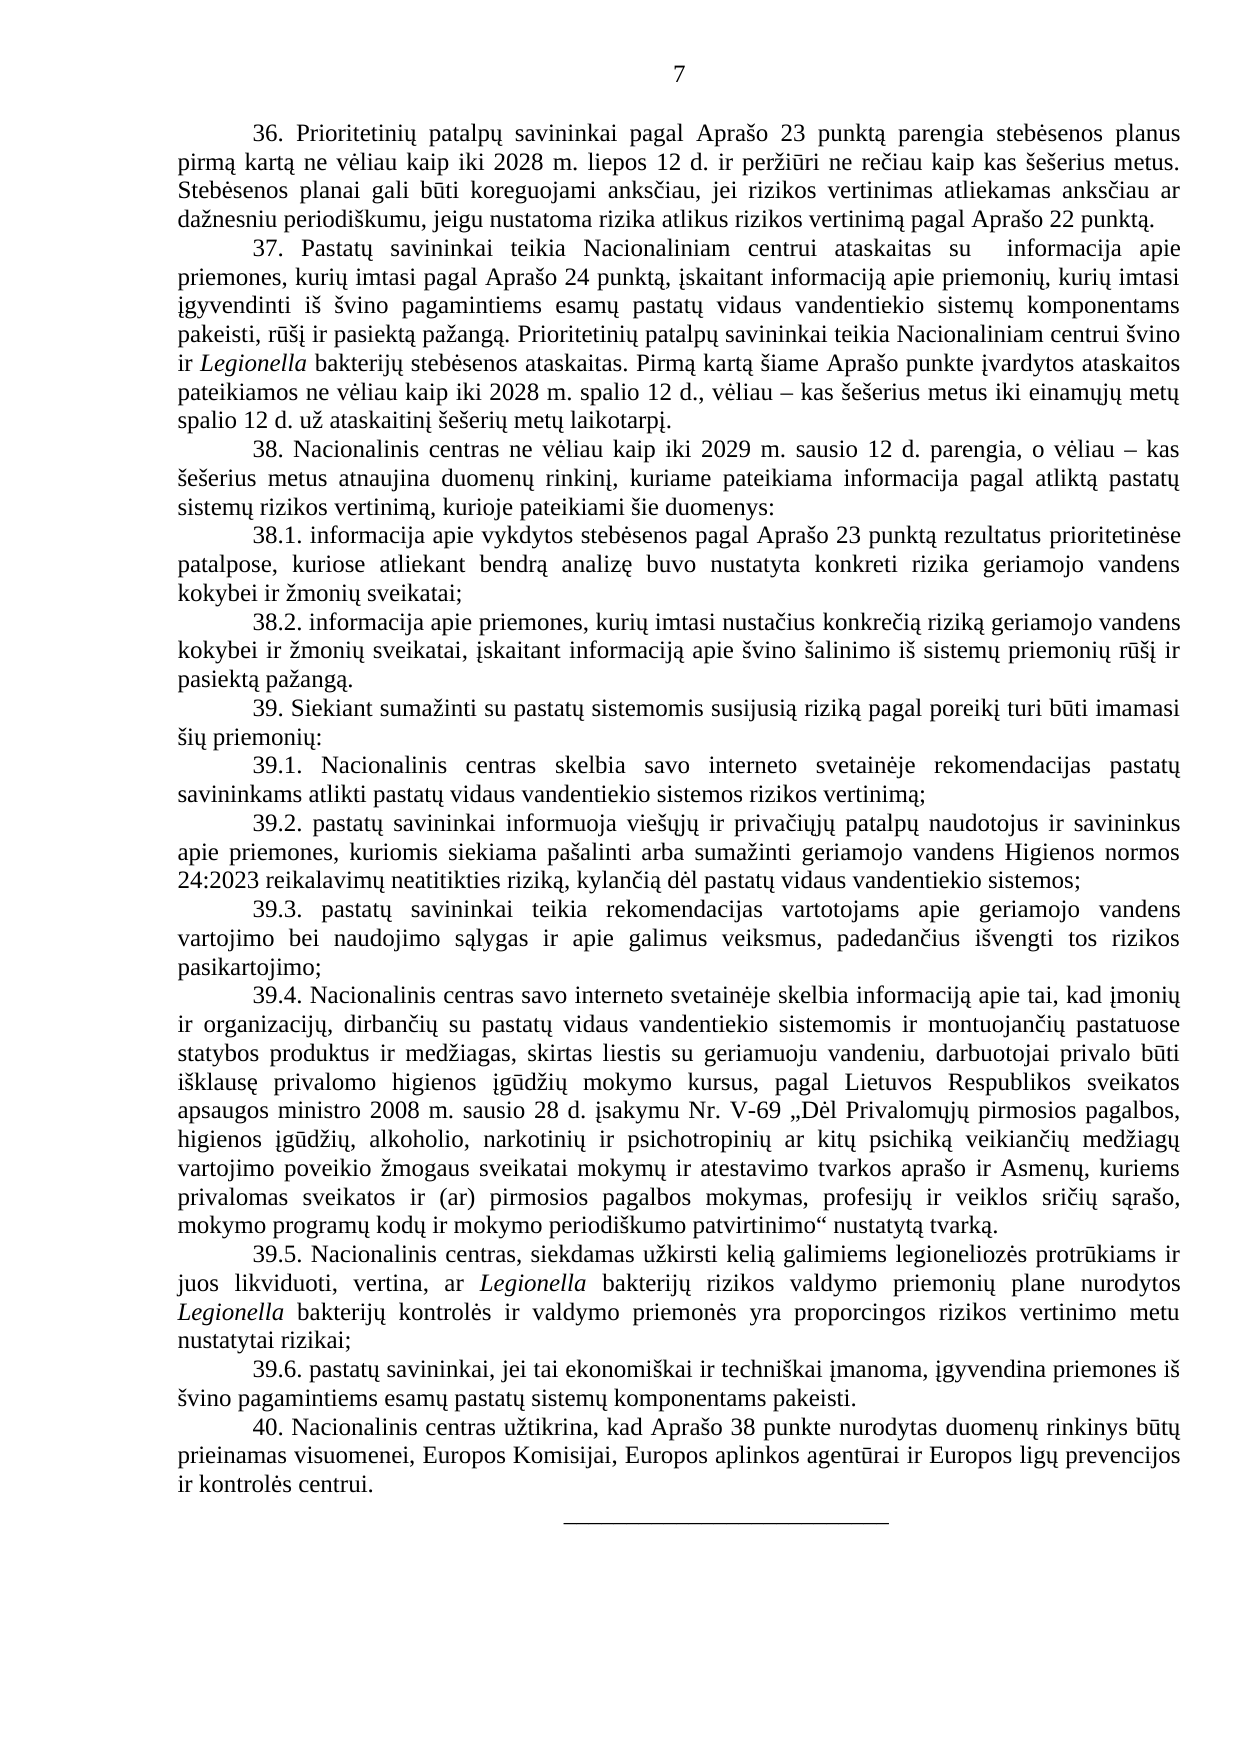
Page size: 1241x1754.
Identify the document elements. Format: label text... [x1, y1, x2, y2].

text 39.2. pastatų savininkai informuoja viešųjų ir privačiųjų patalpų naudotojus ir savininkus apie priemones, kuriomis siekiama pašalinti arba sumažinti geriamojo vandens Higienos normos 24:2023 reikalavimų neatitikties riziką, kylančią dėl pastatų vidaus vandentiekio sistemos; [177, 808, 1181, 894]
text 39. Siekiant sumažinti su pastatų sistemomis susijusią riziką pagal poreikį turi būti imamasi šių priemonių: [177, 693, 1181, 751]
text 36. Prioritetinių patalpų savininkai pagal Aprašo 23 punktą parengia stebėsenos planus pirmą kartą ne vėliau kaip iki 2028 m. liepos 12 d. ir peržiūri ne rečiau kaip kas šešerius metus. Stebėsenos planai gali būti koreguojami anksčiau, jei rizikos vertinimas atliekamas anksčiau ar dažnesniu periodiškumu, jeigu nustatoma rizika atlikus rizikos vertinimą pagal Aprašo 22 punktą. [177, 118, 1181, 233]
text 39.6. pastatų savininkai, jei tai ekonomiškai ir techniškai įmanoma, įgyvendina priemones iš švino pagamintiems esamų pastatų sistemų komponentams pakeisti. [177, 1354, 1181, 1412]
text 40. Nacionalinis centras užtikrina, kad Aprašo 38 punkte nurodytas duomenų rinkinys būtų prieinamas visuomenei, Europos Komisijai, Europos aplinkos agentūrai ir Europos ligų prevencijos ir kontrolės centrui. [177, 1412, 1181, 1498]
text 38.1. informacija apie vykdytos stebėsenos pagal Aprašo 23 punktą rezultatus prioritetinėse patalpose, kuriose atliekant bendrą analizę buvo nustatyta konkreti rizika geriamojo vandens kokybei ir žmonių sveikatai; [177, 521, 1181, 607]
text __________________________ [271, 1498, 1181, 1527]
text 39.1. Nacionalinis centras skelbia savo interneto svetainėje rekomendacijas pastatų savininkams atlikti pastatų vidaus vandentiekio sistemos rizikos vertinimą; [177, 751, 1181, 808]
text 39.3. pastatų savininkai teikia rekomendacijas vartotojams apie geriamojo vandens vartojimo bei naudojimo sąlygas ir apie galimus veiksmus, padedančius išvengti tos rizikos pasikartojimo; [177, 894, 1181, 981]
text 37. Pastatų savininkai teikia Nacionaliniam centrui ataskaitas su informacija apie priemones, kurių imtasi pagal Aprašo 24 punktą, įskaitant informaciją apie priemonių, kurių imtasi įgyvendinti iš švino pagamintiems esamų pastatų vidaus vandentiekio sistemų komponentams pakeisti, rūšį ir pasiektą pažangą. Prioritetinių patalpų savininkai teikia Nacionaliniam centrui švino ir Legionella bakterijų stebėsenos ataskaitas. Pirmą kartą šiame Aprašo punkte įvardytos ataskaitos pateikiamos ne vėliau kaip iki 2028 m. spalio 12 d., vėliau – kas šešerius metus iki einamųjų metų spalio 12 d. už ataskaitinį šešerių metų laikotarpį. [177, 233, 1181, 434]
text 38.2. informacija apie priemones, kurių imtasi nustačius konkrečią riziką geriamojo vandens kokybei ir žmonių sveikatai, įskaitant informaciją apie švino šalinimo iš sistemų priemonių rūšį ir pasiektą pažangą. [177, 607, 1181, 693]
text 39.5. Nacionalinis centras, siekdamas užkirsti kelią galimiems legioneliozės protrūkiams ir juos likviduoti, vertina, ar Legionella bakterijų rizikos valdymo priemonių plane nurodytos Legionella bakterijų kontrolės ir valdymo priemonės yra proporcingos rizikos vertinimo metu nustatytai rizikai; [177, 1239, 1181, 1354]
text 38. Nacionalinis centras ne vėliau kaip iki 2029 m. sausio 12 d. parengia, o vėliau – kas šešerius metus atnaujina duomenų rinkinį, kuriame pateikiama informacija pagal atliktą pastatų sistemų rizikos vertinimą, kurioje pateikiami šie duomenys: [177, 434, 1181, 521]
text 39.4. Nacionalinis centras savo interneto svetainėje skelbia informaciją apie tai, kad įmonių ir organizacijų, dirbančių su pastatų vidaus vandentiekio sistemomis ir montuojančių pastatuose statybos produktus ir medžiagas, skirtas liestis su geriamuoju vandeniu, darbuotojai privalo būti išklausę privalomo higienos įgūdžių mokymo kursus, pagal Lietuvos Respublikos sveikatos apsaugos ministro 2008 m. sausio 28 d. įsakymu Nr. V-69 „Dėl Privalomųjų pirmosios pagalbos, higienos įgūdžių, alkoholio, narkotinių ir psichotropinių ar kitų psichiką veikiančių medžiagų vartojimo poveikio žmogaus sveikatai mokymų ir atestavimo tvarkos aprašo ir Asmenų, kuriems privalomas sveikatos ir (ar) pirmosios pagalbos mokymas, profesijų ir veiklos sričių sąrašo, mokymo programų kodų ir mokymo periodiškumo patvirtinimo“ nustatytą tvarką. [177, 981, 1181, 1239]
